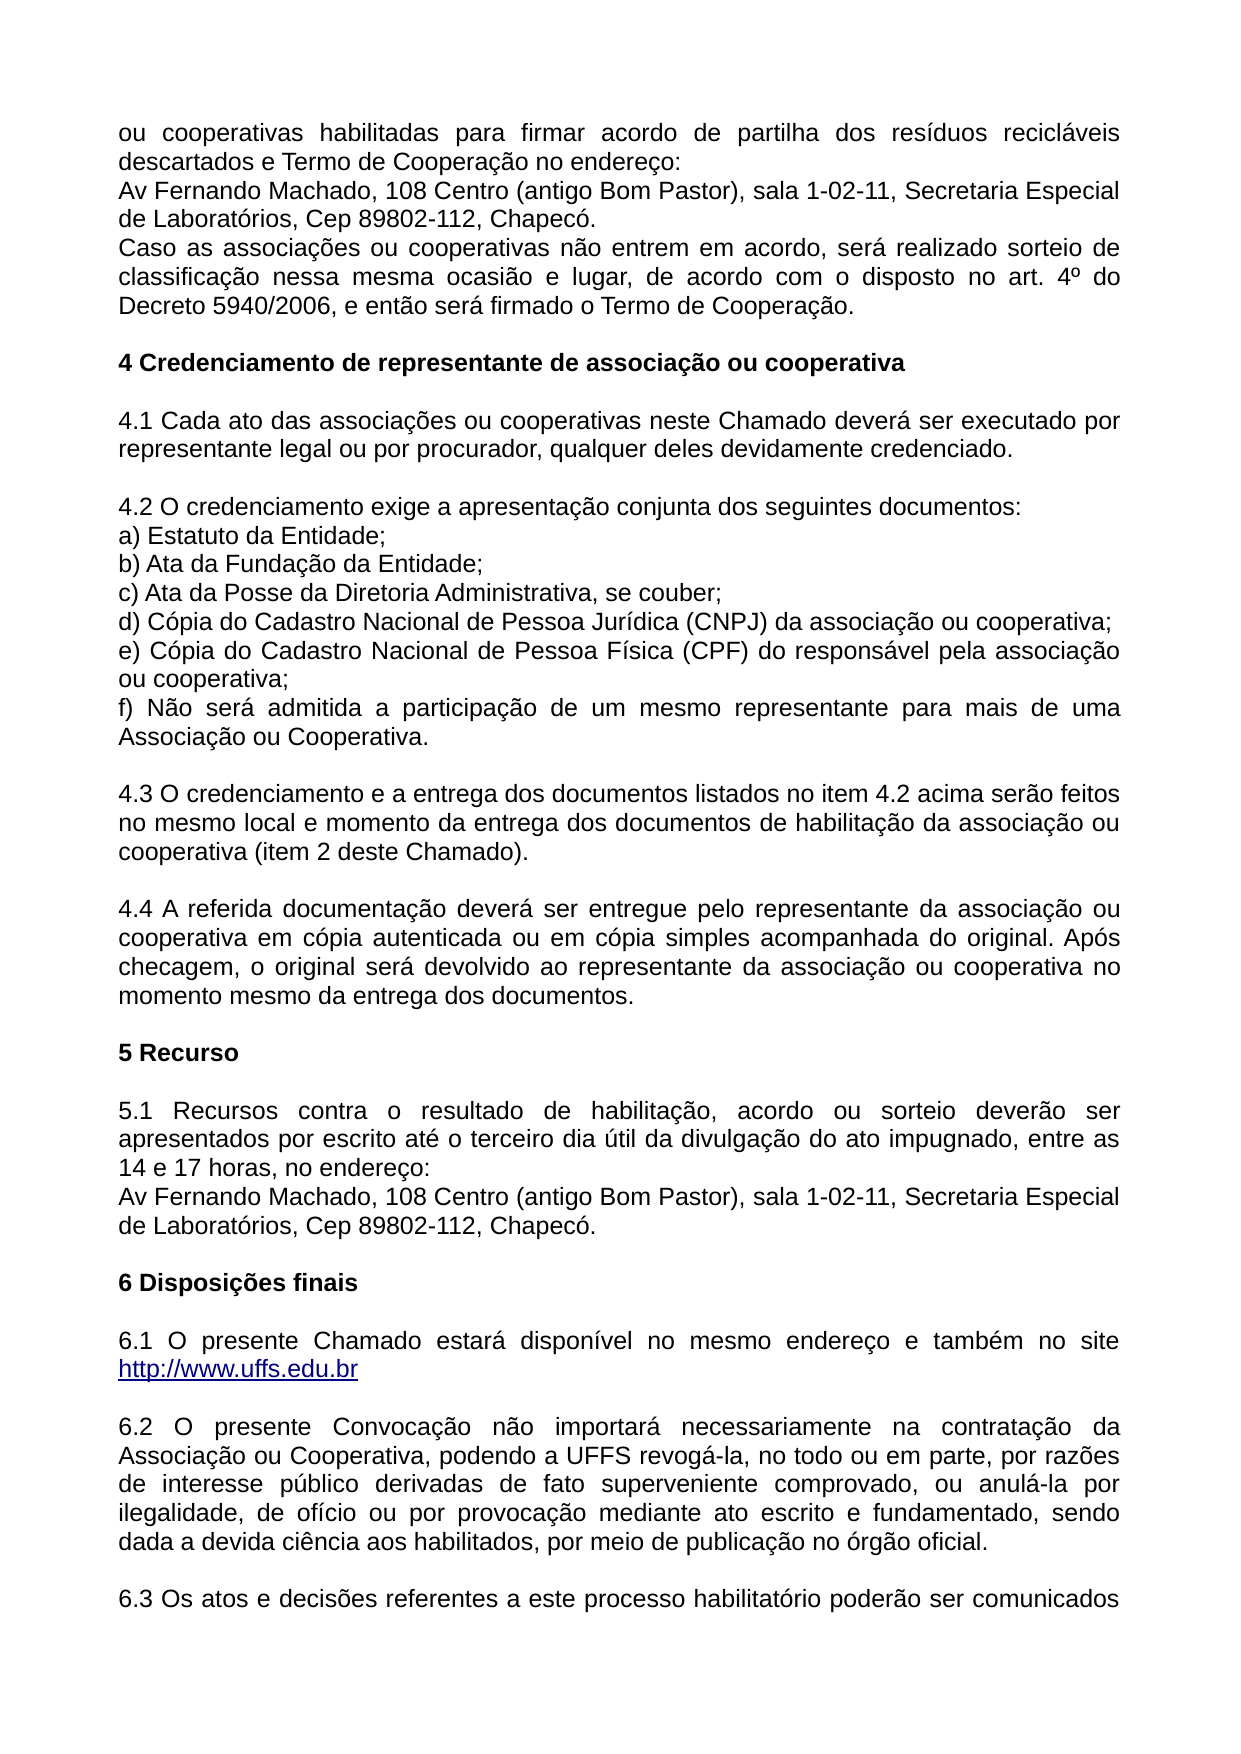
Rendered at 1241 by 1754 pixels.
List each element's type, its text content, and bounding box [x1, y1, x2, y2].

text 6 Disposições finais [118, 1268, 1122, 1297]
text ou cooperativas habilitadas para firmar acordo de partilha dos resíduos recicláveis descartados e Termo de Cooperação no endereço: [118, 118, 1122, 176]
text 4.3 O credenciamento e a entrega dos documentos listados no item 4.2 acima serão feitos no mesmo local e momento da entrega dos documentos de habilitação da associação ou cooperativa (item 2 deste Chamado). [118, 779, 1122, 866]
text 5 Recurso [118, 1038, 1122, 1067]
text b) Ata da Fundação da Entidade; [118, 549, 1122, 578]
text 6.3 Os atos e decisões referentes a este processo habilitatório poderão ser comunicados [118, 1584, 1122, 1613]
text e) Cópia do Cadastro Nacional de Pessoa Física (CPF) do responsável pela associação ou cooperativa; [118, 636, 1122, 693]
text d) Cópia do Cadastro Nacional de Pessoa Jurídica (CNPJ) da associação ou cooperativa; [118, 607, 1122, 636]
text 4 Credenciamento de representante de associação ou cooperativa [118, 348, 1122, 377]
text 5.1 Recursos contra o resultado de habilitação, acordo ou sorteio deverão ser apresentados por escrito até o terceiro dia útil da divulgação do ato impugnado, entre as 14 e 17 horas, no endereço: [118, 1096, 1122, 1182]
text c) Ata da Posse da Diretoria Administrativa, se couber; [118, 578, 1122, 607]
text f) Não será admitida a participação de um mesmo representante para mais de uma Associação ou Cooperativa. [118, 693, 1122, 751]
text Caso as associações ou cooperativas não entrem em acordo, será realizado sorteio de classificação nessa mesma ocasião e lugar, de acordo com o disposto no art. 4º do Decreto 5940/2006, e então será firmado o Termo de Cooperação. [118, 233, 1122, 319]
text 6.1 O presente Chamado estará disponível no mesmo endereço e também no site http://www.uffs.edu.br [118, 1326, 1122, 1383]
text 4.4 A referida documentação deverá ser entregue pelo representante da associação ou cooperativa em cópia autenticada ou em cópia simples acompanhada do original. Após checagem, o original será devolvido ao representante da associação ou cooperativa no momento mesmo da entrega dos documentos. [118, 894, 1122, 1009]
text 6.2 O presente Convocação não importará necessariamente na contratação da Associação ou Cooperativa, podendo a UFFS revogá-la, no todo ou em parte, por razões de interesse público derivadas de fato superveniente comprovado, ou anulá-la por ilegalidade, de ofício ou por provocação mediante ato escrito e fundamentado, sendo dada a devida ciência aos habilitados, por meio de publicação no órgão oficial. [118, 1412, 1122, 1556]
text Av Fernando Machado, 108 Centro (antigo Bom Pastor), sala 1-02-11, Secretaria Especial de Laboratórios, Cep 89802-112, Chapecó. [118, 176, 1122, 233]
text Av Fernando Machado, 108 Centro (antigo Bom Pastor), sala 1-02-11, Secretaria Especial de Laboratórios, Cep 89802-112, Chapecó. [118, 1182, 1122, 1239]
text a) Estatuto da Entidade; [118, 521, 1122, 549]
text 4.2 O credenciamento exige a apresentação conjunta dos seguintes documentos: [118, 492, 1122, 521]
text 4.1 Cada ato das associações ou cooperativas neste Chamado deverá ser executado por representante legal ou por procurador, qualquer deles devidamente credenciado. [118, 406, 1122, 463]
